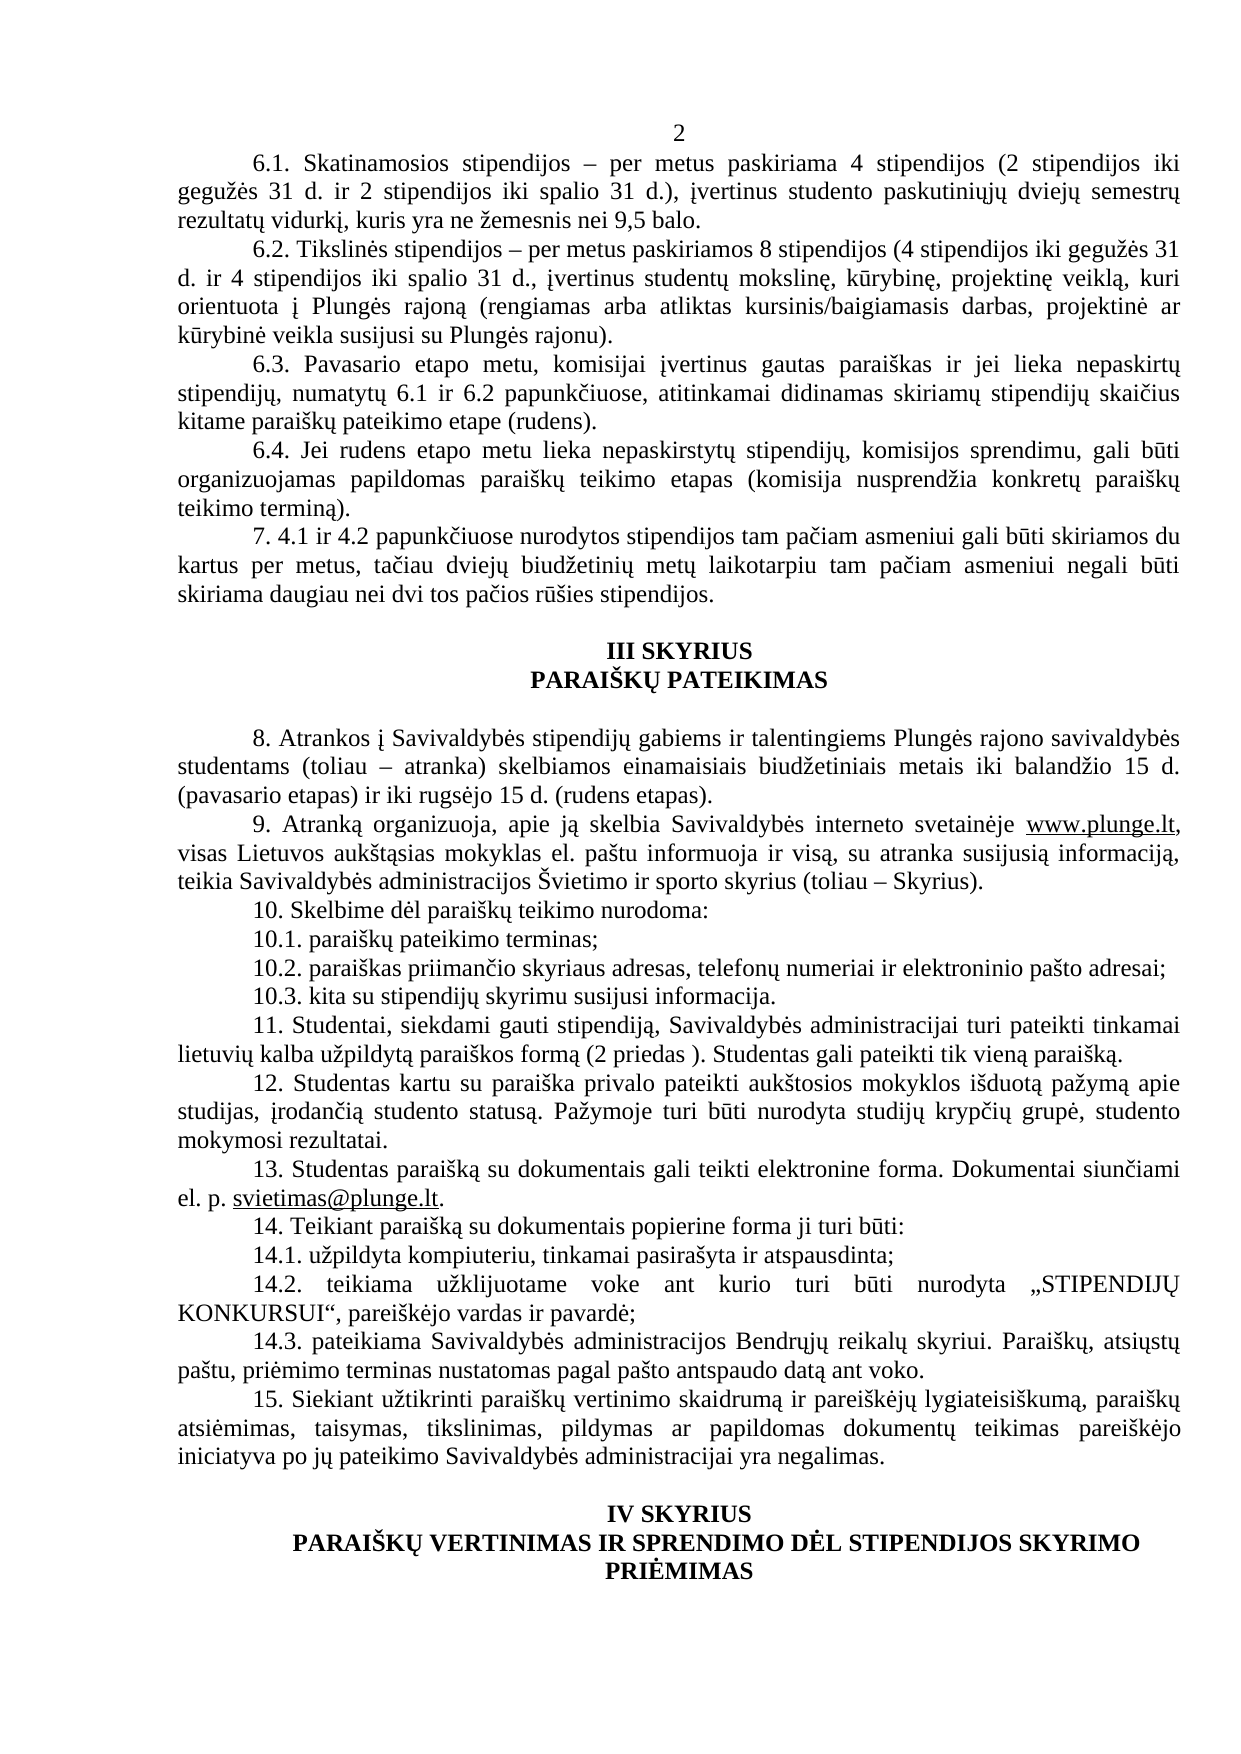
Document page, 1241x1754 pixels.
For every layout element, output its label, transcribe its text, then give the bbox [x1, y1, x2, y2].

text III SKYRIUS [177, 636, 1181, 665]
text 14.2. teikiama užklijuotame voke ant kurio turi būti nurodyta „STIPENDIJŲ KONKURSUI“, pareiškėjo vardas ir pavardė; [177, 1269, 1181, 1326]
text PARAIŠKŲ VERTINIMAS IR SPRENDIMO DĖL STIPENDIJOS SKYRIMO PRIĖMIMAS [177, 1528, 1181, 1585]
text 13. Studentas paraišką su dokumentais gali teikti elektronine forma. Dokumentai siunčiami el. p. svietimas@plunge.lt. [177, 1154, 1181, 1211]
text 10.2. paraiškas priimančio skyriaus adresas, telefonų numeriai ir elektroninio pašto adresai; [177, 953, 1181, 981]
text 8. Atrankos į Savivaldybės stipendijų gabiems ir talentingiems Plungės rajono savivaldybės studentams (toliau – atranka) skelbiamos einamaisiais biudžetiniais metais iki balandžio 15 d. (pavasario etapas) ir iki rugsėjo 15 d. (rudens etapas). [177, 723, 1181, 809]
text 14. Teikiant paraišką su dokumentais popierine forma ji turi būti: [177, 1211, 1181, 1240]
text IV SKYRIUS [177, 1499, 1181, 1528]
text 10.3. kita su stipendijų skyrimu susijusi informacija. [177, 981, 1181, 1010]
text 11. Studentai, siekdami gauti stipendiją, Savivaldybės administracijai turi pateikti tinkamai lietuvių kalba užpildytą paraiškos formą (2 priedas ). Studentas gali pateikti tik vieną paraišką. [177, 1010, 1181, 1068]
text 15. Siekiant užtikrinti paraiškų vertinimo skaidrumą ir pareiškėjų lygiateisiškumą, paraiškų atsiėmimas, taisymas, tikslinimas, pildymas ar papildomas dokumentų teikimas pareiškėjo iniciatyva po jų pateikimo Savivaldybės administracijai yra negalimas. [177, 1384, 1181, 1470]
text 6.2. Tikslinės stipendijos – per metus paskiriamos 8 stipendijos (4 stipendijos iki gegužės 31 d. ir 4 stipendijos iki spalio 31 d., įvertinus studentų mokslinę, kūrybinę, projektinę veiklą, kuri orientuota į Plungės rajoną (rengiamas arba atliktas kursinis/baigiamasis darbas, projektinė ar kūrybinė veikla susijusi su Plungės rajonu). [177, 234, 1181, 349]
text 12. Studentas kartu su paraiška privalo pateikti aukštosios mokyklos išduotą pažymą apie studijas, įrodančią studento statusą. Pažymoje turi būti nurodyta studijų krypčių grupė, studento mokymosi rezultatai. [177, 1068, 1181, 1154]
text 7. 4.1 ir 4.2 papunkčiuose nurodytos stipendijos tam pačiam asmeniui gali būti skiriamos du kartus per metus, tačiau dviejų biudžetinių metų laikotarpiu tam pačiam asmeniui negali būti skiriama daugiau nei dvi tos pačios rūšies stipendijos. [177, 521, 1181, 608]
text 14.3. pateikiama Savivaldybės administracijos Bendrųjų reikalų skyriui. Paraiškų, atsiųstų paštu, priėmimo terminas nustatomas pagal pašto antspaudo datą ant voko. [177, 1326, 1181, 1384]
text 6.4. Jei rudens etapo metu lieka nepaskirstytų stipendijų, komisijos sprendimu, gali būti organizuojamas papildomas paraiškų teikimo etapas (komisija nusprendžia konkretų paraiškų teikimo terminą). [177, 435, 1181, 521]
text 14.1. užpildyta kompiuteriu, tinkamai pasirašyta ir atspausdinta; [177, 1240, 1181, 1269]
text PARAIŠKŲ PATEIKIMAS [177, 665, 1181, 694]
text 9. Atranką organizuoja, apie ją skelbia Savivaldybės interneto svetainėje www.plunge.lt, visas Lietuvos aukštąsias mokyklas el. paštu informuoja ir visą, su atranka susijusią informaciją, teikia Savivaldybės administracijos Švietimo ir sporto skyrius (toliau – Skyrius). [177, 809, 1181, 895]
text 6.3. Pavasario etapo metu, komisijai įvertinus gautas paraiškas ir jei lieka nepaskirtų stipendijų, numatytų 6.1 ir 6.2 papunkčiuose, atitinkamai didinamas skiriamų stipendijų skaičius kitame paraiškų pateikimo etape (rudens). [177, 349, 1181, 435]
text 6.1. Skatinamosios stipendijos – per metus paskiriama 4 stipendijos (2 stipendijos iki gegužės 31 d. ir 2 stipendijos iki spalio 31 d.), įvertinus studento paskutiniųjų dviejų semestrų rezultatų vidurkį, kuris yra ne žemesnis nei 9,5 balo. [177, 148, 1181, 234]
text 10.1. paraiškų pateikimo terminas; [177, 924, 1181, 953]
text 10. Skelbime dėl paraiškų teikimo nurodoma: [177, 895, 1181, 924]
